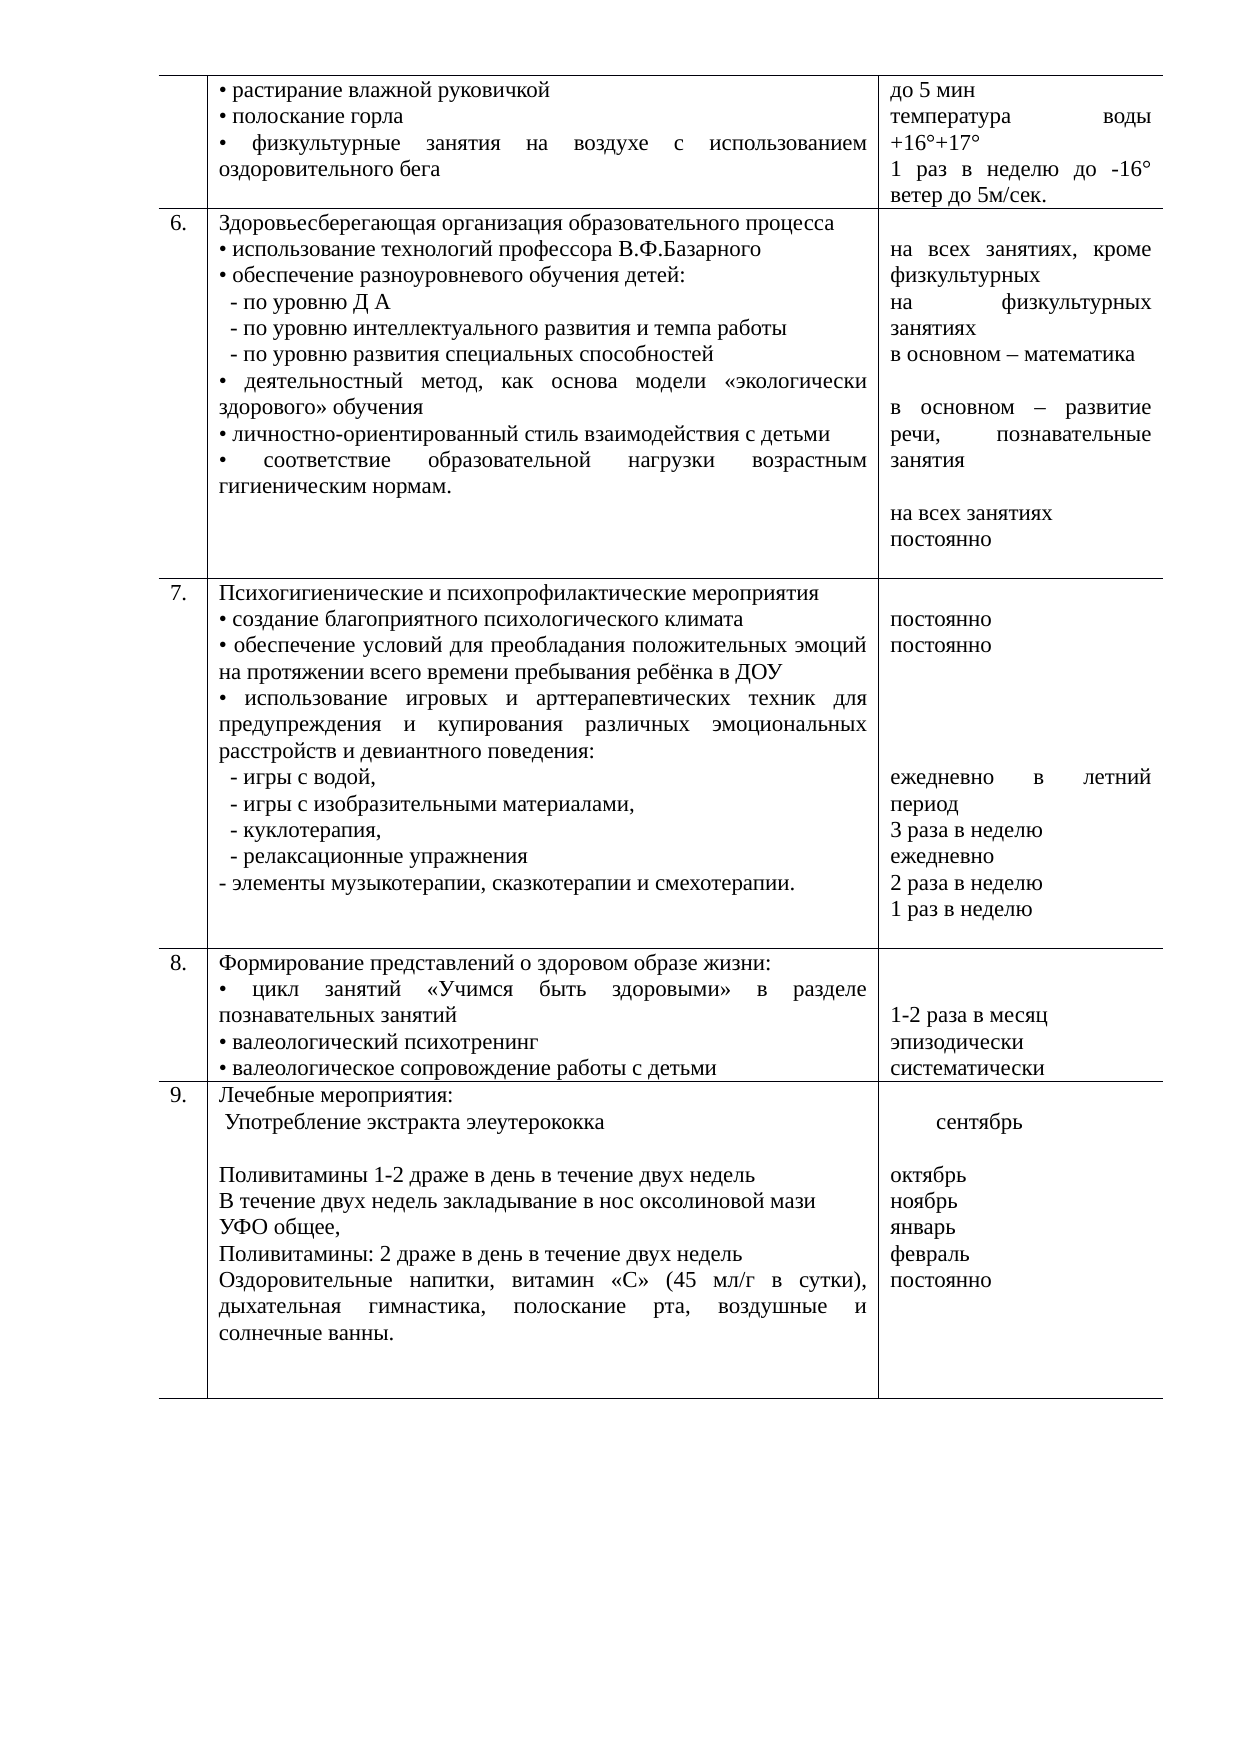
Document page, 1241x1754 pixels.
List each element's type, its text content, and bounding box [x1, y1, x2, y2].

table_cell 6. [159, 209, 207, 578]
table_cell 8. [159, 949, 207, 1081]
table_cell до 5 мин температура воды +16°+17° 1 раз в неделю до -16° ветер до 5м/сек. [879, 76, 1163, 208]
table_cell Психогигиенические и психопрофилактические мероприятия • создание благоприятного психологического климата • обеспечение условий для преобладания положительных эмоций на протяжении всего времени пребывания ребёнка в ДОУ • использование игровых и арттерапевтических техник для предупреждения и купирования различных эмоциональных расстройств и девиантного поведения: - игры с водой, - игры с изобразительными материалами, - куклотерапия, - релаксационные упражнения - элементы музыкотерапии, сказкотерапии и смехотерапии. [208, 579, 878, 948]
table_cell 9. [159, 1082, 207, 1398]
table_cell Формирование представлений о здоровом образе жизни: • цикл занятий «Учимся быть здоровыми» в разделе познавательных занятий • валеологический психотренинг • валеологическое сопровождение работы с детьми [208, 949, 878, 1081]
table_cell • растирание влажной руковичкой • полоскание горла • физкультурные занятия на воздухе с использованием оздоровительного бега [208, 76, 878, 208]
table_cell Лечебные мероприятия: Употребление экстракта элеутерококка Поливитамины 1-2 драже в день в течение двух недель В течение двух недель закладывание в нос оксолиновой мази УФО общее, Поливитамины: 2 драже в день в течение двух недель Оздоровительные напитки, витамин «С» (45 мл/г в сутки), дыхательная гимнастика, полоскание рта, воздушные и солнечные ванны. [208, 1082, 878, 1398]
table_cell 1-2 раза в месяц эпизодически систематически [879, 949, 1163, 1081]
table_cell [159, 76, 207, 208]
table_cell на всех занятиях, кроме физкультурных на физкультурных занятиях в основном – математика в основном – развитие речи, познавательные занятия на всех занятиях постоянно [879, 209, 1163, 578]
table_cell сентябрь октябрь ноябрь январь февраль постоянно [879, 1082, 1163, 1398]
table_cell 7. [159, 579, 207, 948]
table_cell постоянно постоянно ежедневно в летний период 3 раза в неделю ежедневно 2 раза в неделю 1 раз в неделю [879, 579, 1163, 948]
table_cell Здоровьесберегающая организация образовательного процесса • использование технологий профессора В.Ф.Базарного • обеспечение разноуровневого обучения детей: - по уровню Д А - по уровню интеллектуального развития и темпа работы - по уровню развития специальных способностей • деятельностный метод, как основа модели «экологически здорового» обучения • личностно-ориентированный стиль взаимодействия с детьми • соответствие образовательной нагрузки возрастным гигиеническим нормам. [208, 209, 878, 578]
